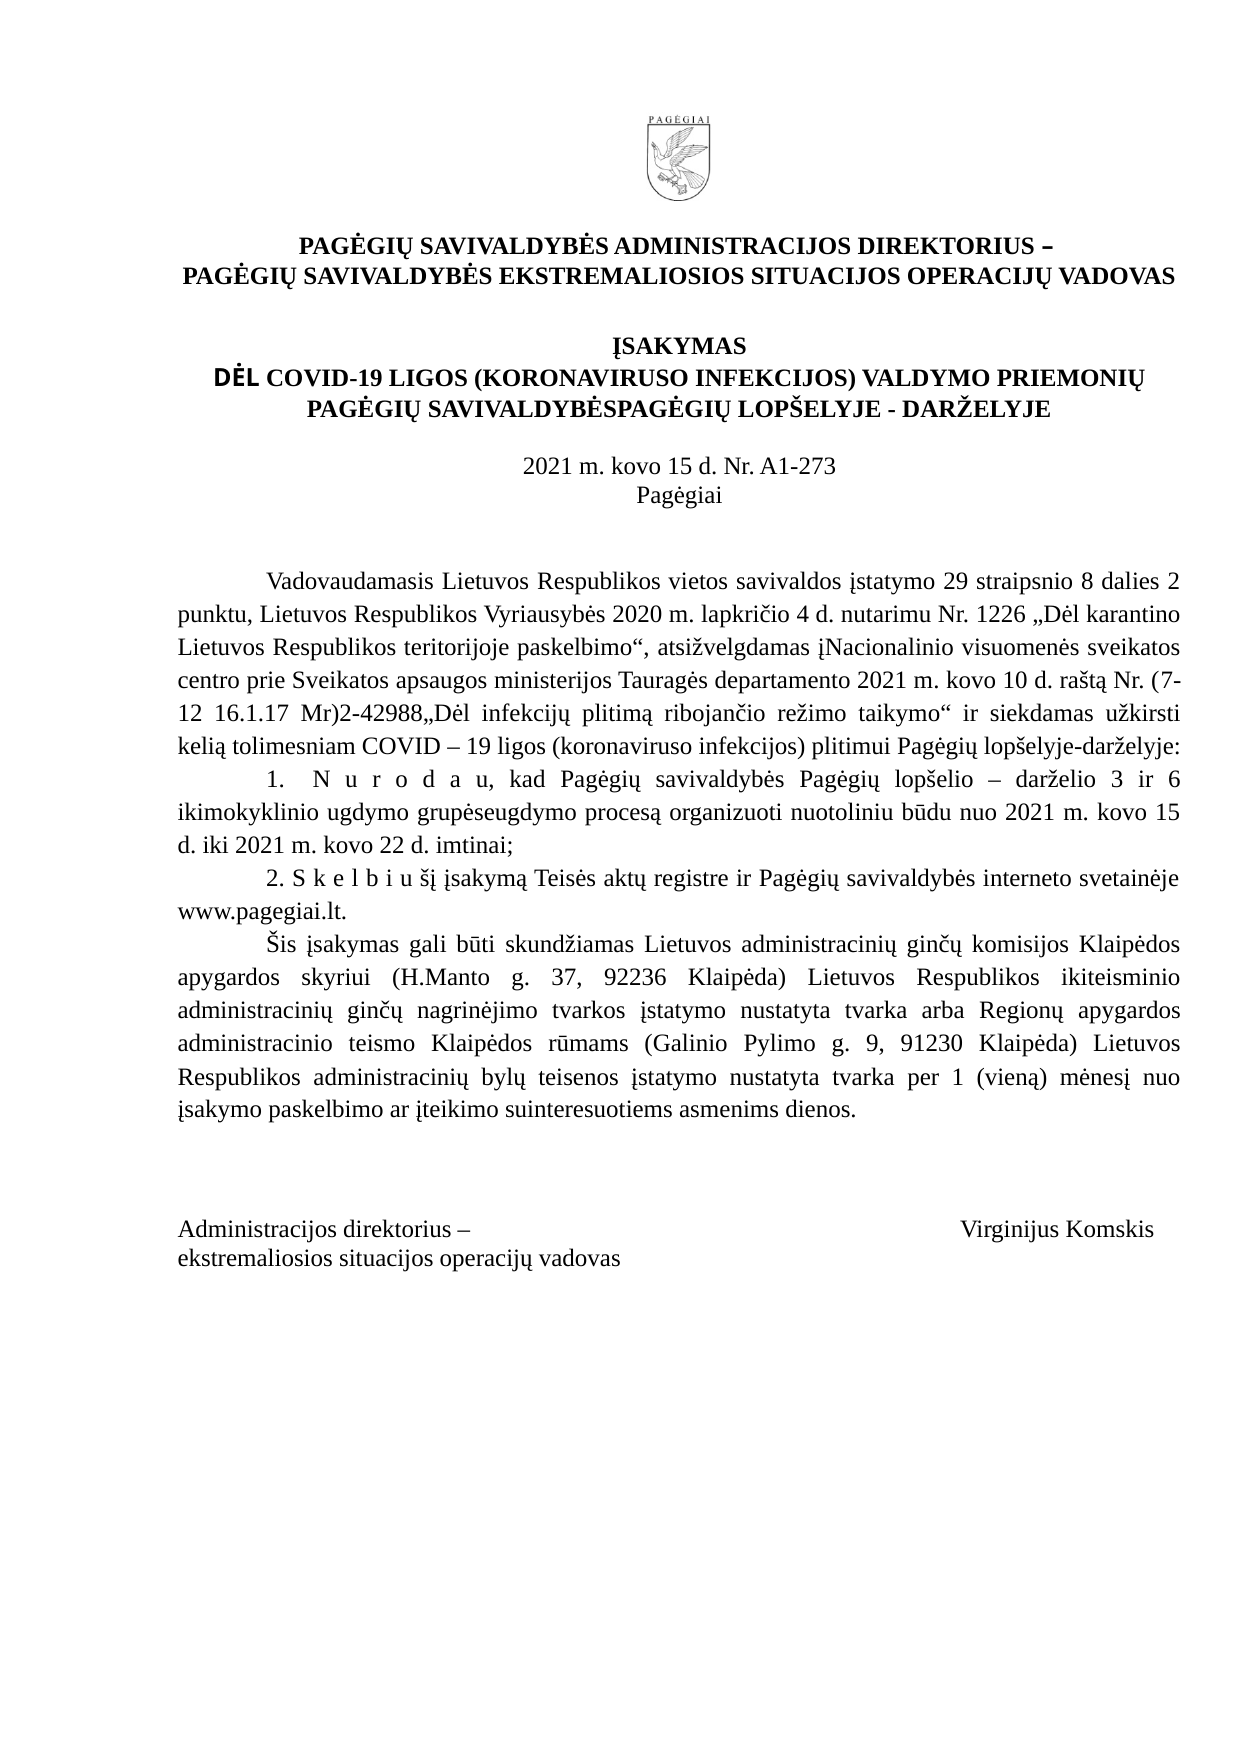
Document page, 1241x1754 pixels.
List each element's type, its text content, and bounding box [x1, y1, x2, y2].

text 1. N u r o d a u, kad Pagėgių savivaldybės Pagėgių lopšelio – darželio 3 ir 6 ikimokyklinio ugdymo grupėseugdymo procesą organizuoti nuotoliniu būdu nuo 2021 m. kovo 15 d. iki 2021 m. kovo 22 d. imtinai; [177, 764, 1181, 859]
text ekstremaliosios situacijos operacijų vadovas [177, 1243, 1181, 1271]
text 2. S k e l b i u šį įsakymą Teisės aktų registre ir Pagėgių savivaldybės interneto svetainėje www.pagegiai.lt. [177, 863, 1181, 925]
text Šis įsakymas gali būti skundžiamas Lietuvos administracinių ginčų komisijos Klaipėdos apygardos skyriui (H.Manto g. 37, 92236 Klaipėda) Lietuvos Respublikos ikiteisminio administracinių ginčų nagrinėjimo tvarkos įstatymo nustatyta tvarka arba Regionų apygardos administracinio teismo Klaipėdos rūmams (Galinio Pylimo g. 9, 91230 Klaipėda) Lietuvos Respublikos administracinių bylų teisenos įstatymo nustatyta tvarka per 1 (vieną) mėnesį nuo įsakymo paskelbimo ar įteikimo suinteresuotiems asmenims dienos. [177, 929, 1181, 1123]
subtitle PAGĖGIŲ SAVIVALDYBĖS ADMINISTRACIJOS DIREKTORIUS – [177, 229, 1181, 261]
text Pagėgiai [177, 480, 1181, 509]
text Vadovaudamasis Lietuvos Respublikos vietos savivaldos įstatymo 29 straipsnio 8 dalies 2 punktu, Lietuvos Respublikos Vyriausybės 2020 m. lapkričio 4 d. nutarimu Nr. 1226 „Dėl karantino Lietuvos Respublikos teritorijoje paskelbimo“, atsižvelgdamas įNacionalinio visuomenės sveikatos centro prie Sveikatos apsaugos ministerijos Tauragės departamento 2021 m. kovo 10 d. raštą Nr. (7-12 16.1.17 Mr)2-42988„Dėl infekcijų plitimą ribojančio režimo taikymo“ ir siekdamas užkirsti kelią tolimesniam COVID – 19 ligos (koronaviruso infekcijos) plitimui Pagėgių lopšelyje-darželyje: [177, 566, 1181, 760]
text 2021 m. kovo 15 d. Nr. A1-273 [177, 451, 1181, 480]
text DĖL COVID-19 LIGOS (KORONAVIRUSO INFEKCIJOS) VALDYMO PRIEMONIŲ PAGĖGIŲ SAVIvaldybėspagėgių lopšelyje - darželyje [177, 360, 1181, 422]
text įsakymaS [177, 331, 1181, 360]
subtitle PAGĖGIŲ SAVIVALDYBĖS EKSTREMALIOSIOS SITUACIJOS OPERACIJŲ VADOVAS [177, 261, 1181, 290]
text Administracijos direktorius – Virginijus Komskis [177, 1214, 1181, 1243]
